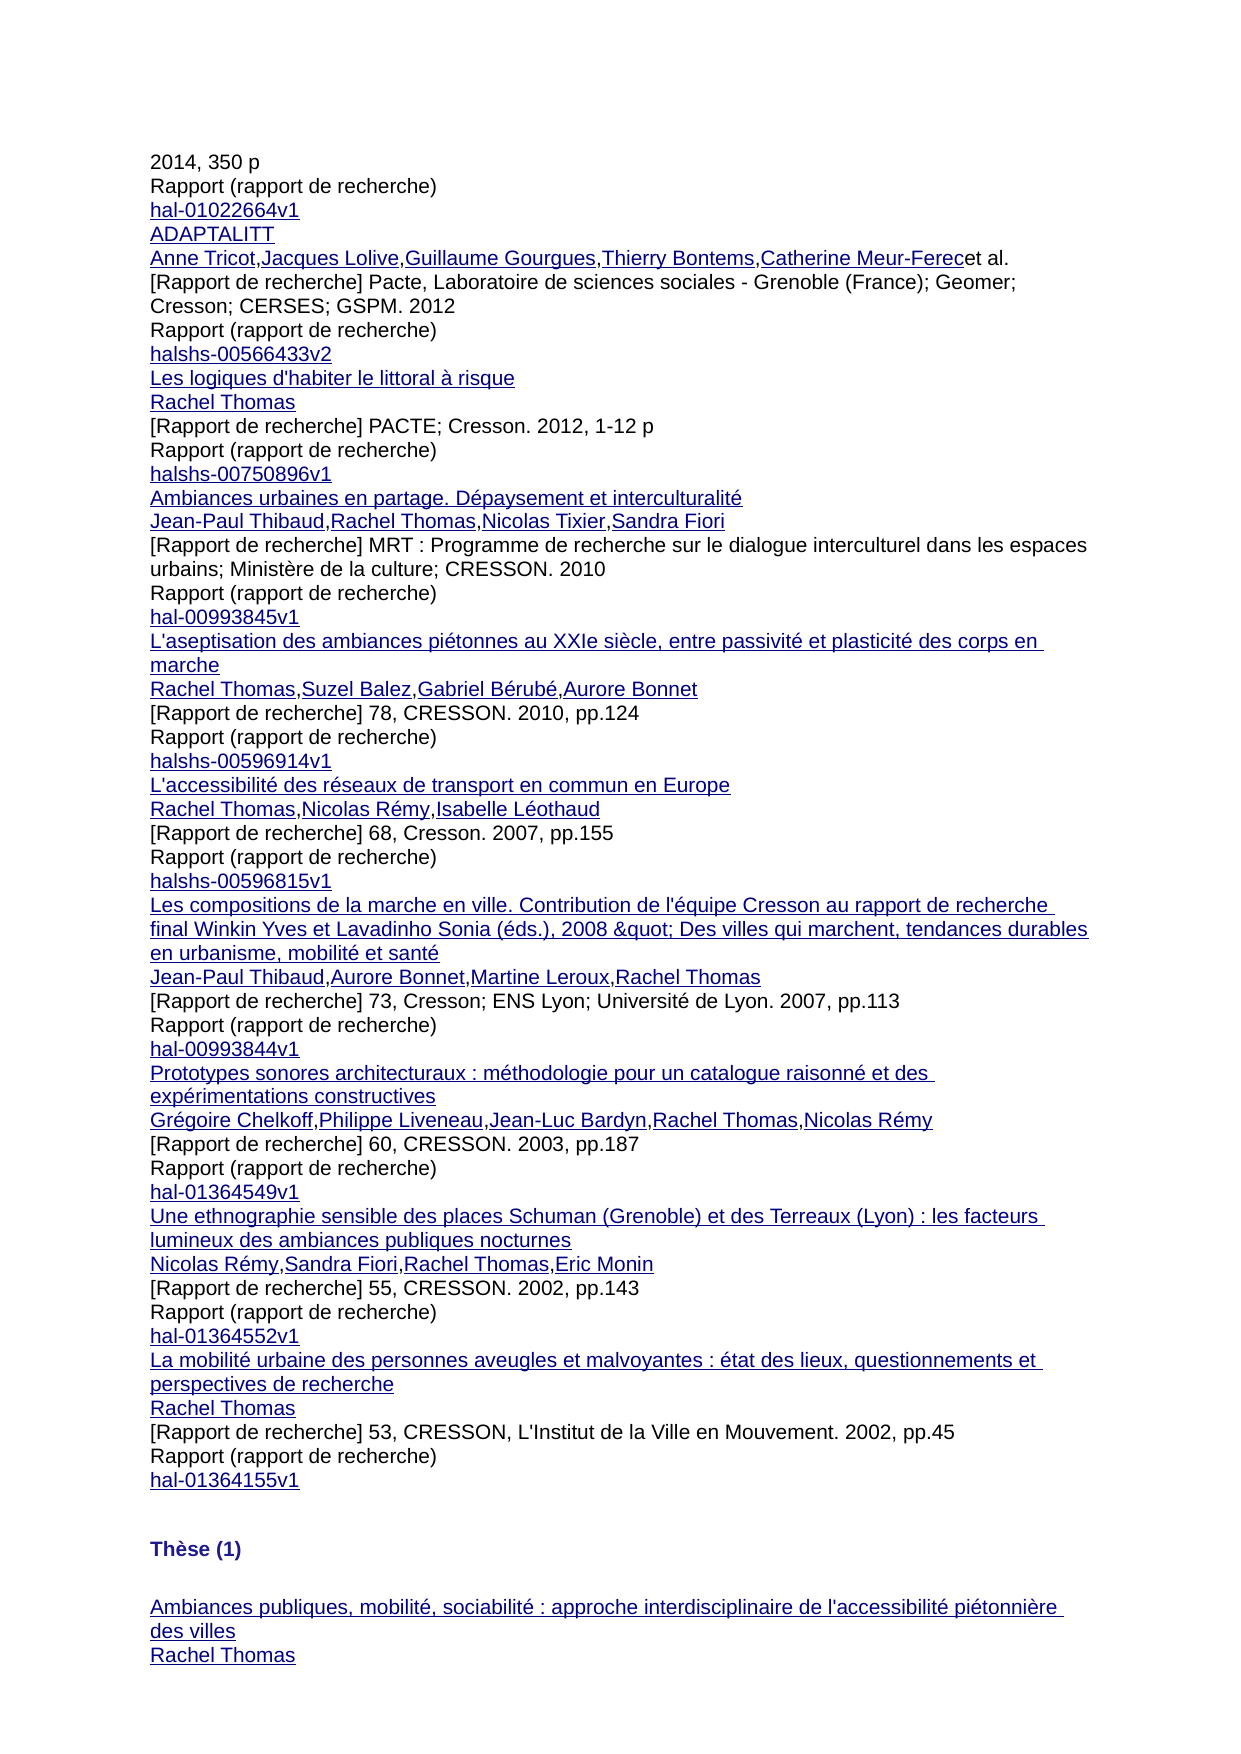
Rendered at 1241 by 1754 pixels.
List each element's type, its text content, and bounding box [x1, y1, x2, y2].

table_cell Les compositions de la marche en ville. Contribution de l'équipe Cresson au rapport de recherche final Winkin Yves et Lavadinho Sonia (éds.), 2008 &quot; Des villes qui marchent, tendances durables en urbanisme, mobilité et santé Jean-Paul Thibaud,Aurore Bonnet,Martine Leroux,Rachel Thomas [Rapport de recherche] 73, Cresson; ENS Lyon; Université de Lyon. 2007, pp.113 Rapport (rapport de recherche) hal-00993844v1 [150, 893, 1090, 1060]
table_cell Les logiques d'habiter le littoral à risque Rachel Thomas [Rapport de recherche] PACTE; Cresson. 2012, 1-12 p Rapport (rapport de recherche) halshs-00750896v1 [150, 366, 1090, 485]
table_cell L'aseptisation des ambiances piétonnes au XXIe siècle, entre passivité et plasticité des corps en marche Rachel Thomas,Suzel Balez,Gabriel Bérubé,Aurore Bonnet [Rapport de recherche] 78, CRESSON. 2010, pp.124 Rapport (rapport de recherche) halshs-00596914v1 [150, 629, 1090, 773]
subtitle Thèse (1) [150, 1536, 1090, 1560]
table_cell Prototypes sonores architecturaux : méthodologie pour un catalogue raisonné et des expérimentations constructives Grégoire Chelkoff,Philippe Liveneau,Jean-Luc Bardyn,Rachel Thomas,Nicolas Rémy [Rapport de recherche] 60, CRESSON. 2003, pp.187 Rapport (rapport de recherche) hal-01364549v1 [150, 1060, 1090, 1204]
table_cell L'accessibilité des réseaux de transport en commun en Europe Rachel Thomas,Nicolas Rémy,Isabelle Léothaud [Rapport de recherche] 68, Cresson. 2007, pp.155 Rapport (rapport de recherche) halshs-00596815v1 [150, 773, 1090, 893]
table_header Ambiances publiques, mobilité, sociabilité : approche interdisciplinaire de l'accessibilité piétonnière des villes Rachel Thomas [150, 1595, 1090, 1667]
table_cell Ambiances urbaines en partage. Dépaysement et interculturalité Jean-Paul Thibaud,Rachel Thomas,Nicolas Tixier,Sandra Fiori [Rapport de recherche] MRT : Programme de recherche sur le dialogue interculturel dans les espaces urbains; Ministère de la culture; CRESSON. 2010 Rapport (rapport de recherche) hal-00993845v1 [150, 485, 1090, 629]
table_cell Une ethnographie sensible des places Schuman (Grenoble) et des Terreaux (Lyon) : les facteurs lumineux des ambiances publiques nocturnes Nicolas Rémy,Sandra Fiori,Rachel Thomas,Eric Monin [Rapport de recherche] 55, CRESSON. 2002, pp.143 Rapport (rapport de recherche) hal-01364552v1 [150, 1204, 1090, 1348]
table_cell La mobilité urbaine des personnes aveugles et malvoyantes : état des lieux, questionnements et perspectives de recherche Rachel Thomas [Rapport de recherche] 53, CRESSON, L'Institut de la Ville en Mouvement. 2002, pp.45 Rapport (rapport de recherche) hal-01364155v1 [150, 1348, 1090, 1492]
table_cell Les énigmes sensibles des mobilités urbaines contemporaines Rachel Thomas,Sandra Fiori,Pedro José Garcia Sanchez,Damien Masson,Grégoire Chelkoffet al. [Rapport de recherche] 87, Centre de Recherche sur l'Espace Sonore et l'Environnement Urbain. 2014, 350 p Rapport (rapport de recherche) hal-01022664v1 [150, 150, 1090, 222]
table_cell ADAPTALITT Anne Tricot,Jacques Lolive,Guillaume Gourgues,Thierry Bontems,Catherine Meur-Ferecet al. [Rapport de recherche] Pacte, Laboratoire de sciences sociales - Grenoble (France); Geomer; Cresson; CERSES; GSPM. 2012 Rapport (rapport de recherche) halshs-00566433v2 [150, 222, 1090, 366]
